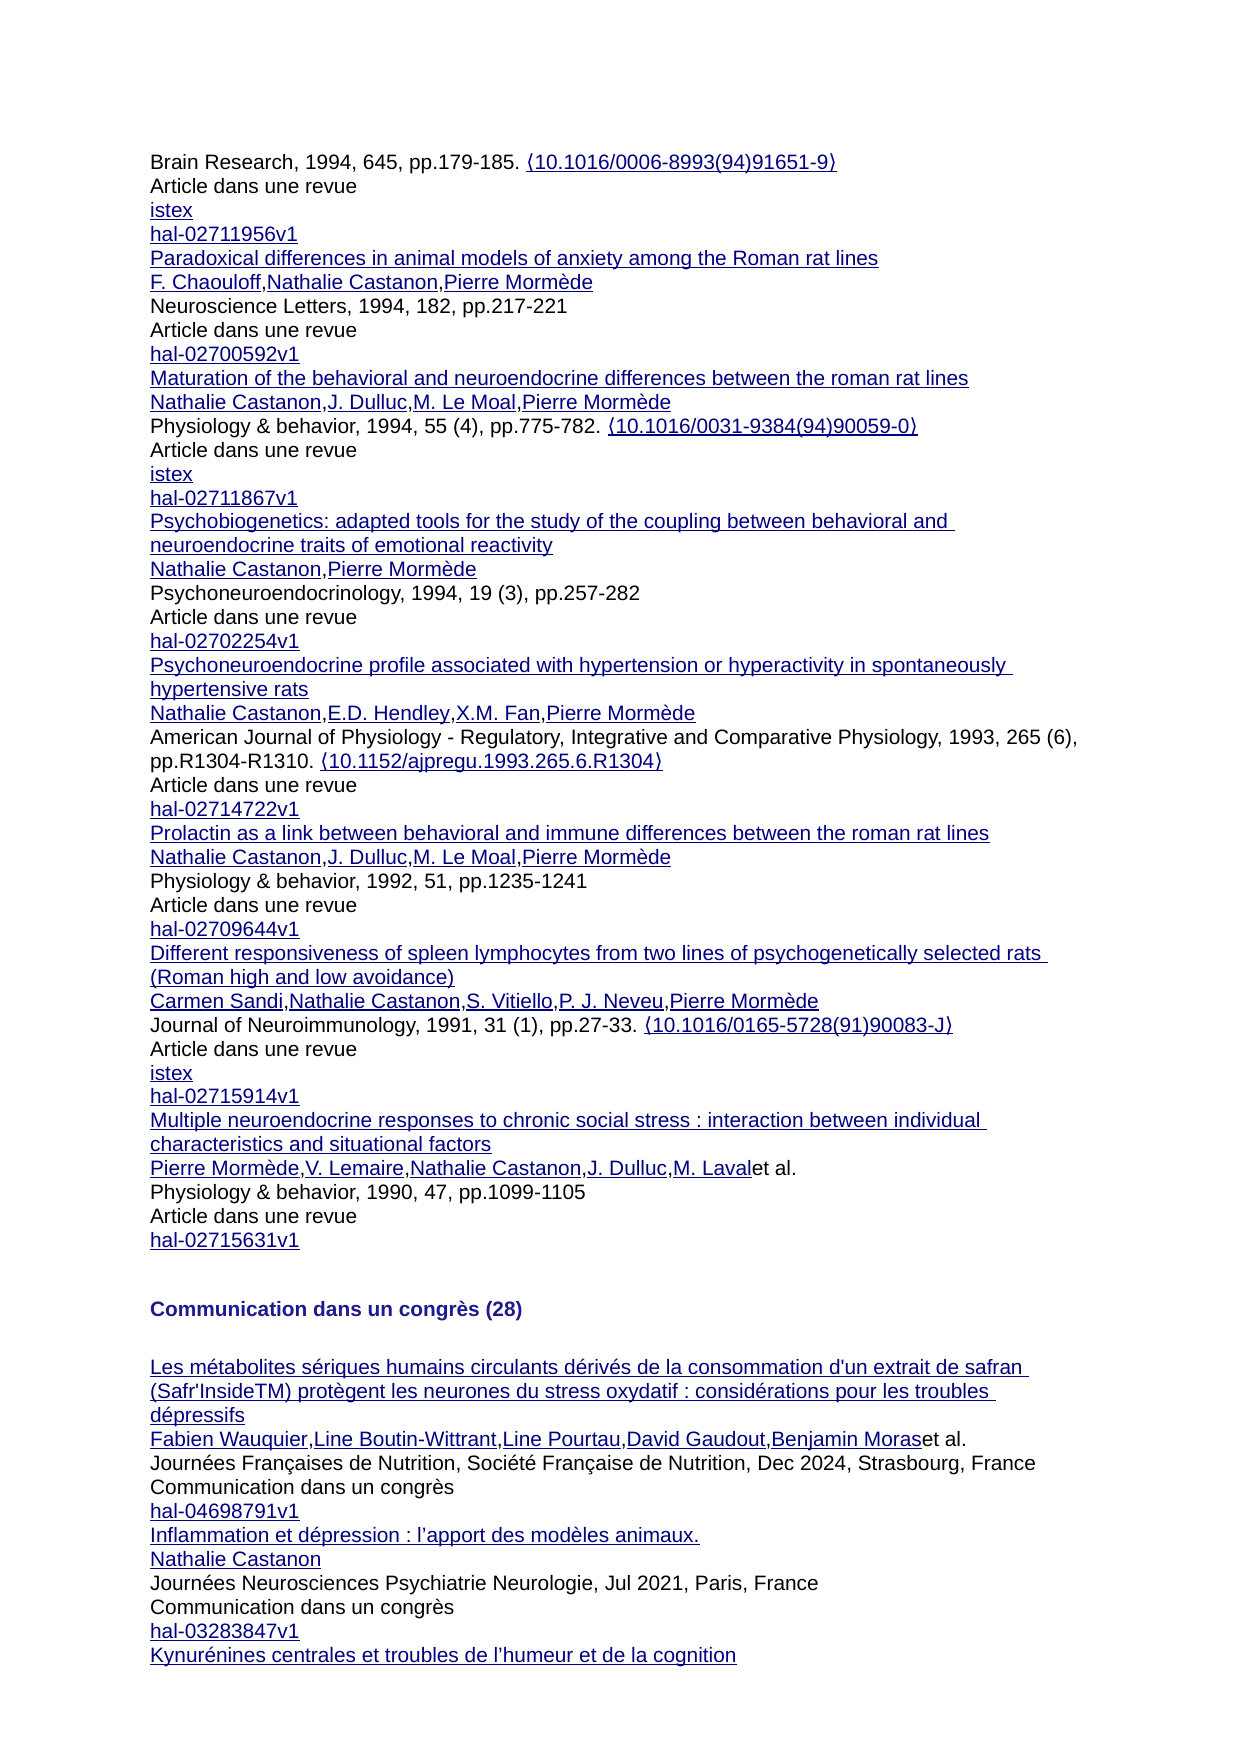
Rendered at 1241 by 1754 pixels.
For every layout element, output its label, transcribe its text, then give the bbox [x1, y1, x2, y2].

table_cell Multiple neuroendocrine responses to chronic social stress : interaction between individual characteristics and situational factors Pierre Mormède,V. Lemaire,Nathalie Castanon,J. Dulluc,M. Lavalet al. Physiology & behavior, 1990, 47, pp.1099-1105 Article dans une revue hal-02715631v1 [150, 1108, 1090, 1252]
table_cell Brain Research, 1994, 645, pp.179-185. ⟨10.1016/0006-8993(94)91651-9⟩ Article dans une revue istex hal-02711956v1 [150, 150, 1090, 246]
table_header Les métabolites sériques humains circulants dérivés de la consommation d'un extrait de safran (Safr'InsideTM) protègent les neurones du stress oxydatif : considérations pour les troubles dépressifs Fabien Wauquier,Line Boutin-Wittrant,Line Pourtau,David Gaudout,Benjamin Moraset al. Journées Françaises de Nutrition, Société Française de Nutrition, Dec 2024, Strasbourg, France Communication dans un congrès hal-04698791v1 [150, 1355, 1090, 1523]
table_cell Different responsiveness of spleen lymphocytes from two lines of psychogenetically selected rats (Roman high and low avoidance) Carmen Sandi,Nathalie Castanon,S. Vitiello,P. J. Neveu,Pierre Mormède Journal of Neuroimmunology, 1991, 31 (1), pp.27-33. ⟨10.1016/0165-5728(91)90083-J⟩ Article dans une revue istex hal-02715914v1 [150, 941, 1090, 1108]
table_cell Psychobiogenetics: adapted tools for the study of the coupling between behavioral and neuroendocrine traits of emotional reactivity Nathalie Castanon,Pierre Mormède Psychoneuroendocrinology, 1994, 19 (3), pp.257-282 Article dans une revue hal-02702254v1 [150, 509, 1090, 653]
table_cell Kynurénines centrales et troubles de l’humeur et de la cognition [150, 1643, 1090, 1667]
table_cell Paradoxical differences in animal models of anxiety among the Roman rat lines F. Chaouloff,Nathalie Castanon,Pierre Mormède Neuroscience Letters, 1994, 182, pp.217-221 Article dans une revue hal-02700592v1 [150, 246, 1090, 366]
table_cell Inflammation et dépression : l’apport des modèles animaux. Nathalie Castanon Journées Neurosciences Psychiatrie Neurologie, Jul 2021, Paris, France Communication dans un congrès hal-03283847v1 [150, 1523, 1090, 1643]
subtitle Communication dans un congrès (28) [150, 1297, 1090, 1321]
table_cell Psychoneuroendocrine profile associated with hypertension or hyperactivity in spontaneously hypertensive rats Nathalie Castanon,E.D. Hendley,X.M. Fan,Pierre Mormède American Journal of Physiology - Regulatory, Integrative and Comparative Physiology, 1993, 265 (6), pp.R1304-R1310. ⟨10.1152/ajpregu.1993.265.6.R1304⟩ Article dans une revue hal-02714722v1 [150, 653, 1090, 821]
table_cell Maturation of the behavioral and neuroendocrine differences between the roman rat lines Nathalie Castanon,J. Dulluc,M. Le Moal,Pierre Mormède Physiology & behavior, 1994, 55 (4), pp.775-782. ⟨10.1016/0031-9384(94)90059-0⟩ Article dans une revue istex hal-02711867v1 [150, 366, 1090, 509]
table_cell Prolactin as a link between behavioral and immune differences between the roman rat lines Nathalie Castanon,J. Dulluc,M. Le Moal,Pierre Mormède Physiology & behavior, 1992, 51, pp.1235-1241 Article dans une revue hal-02709644v1 [150, 821, 1090, 941]
